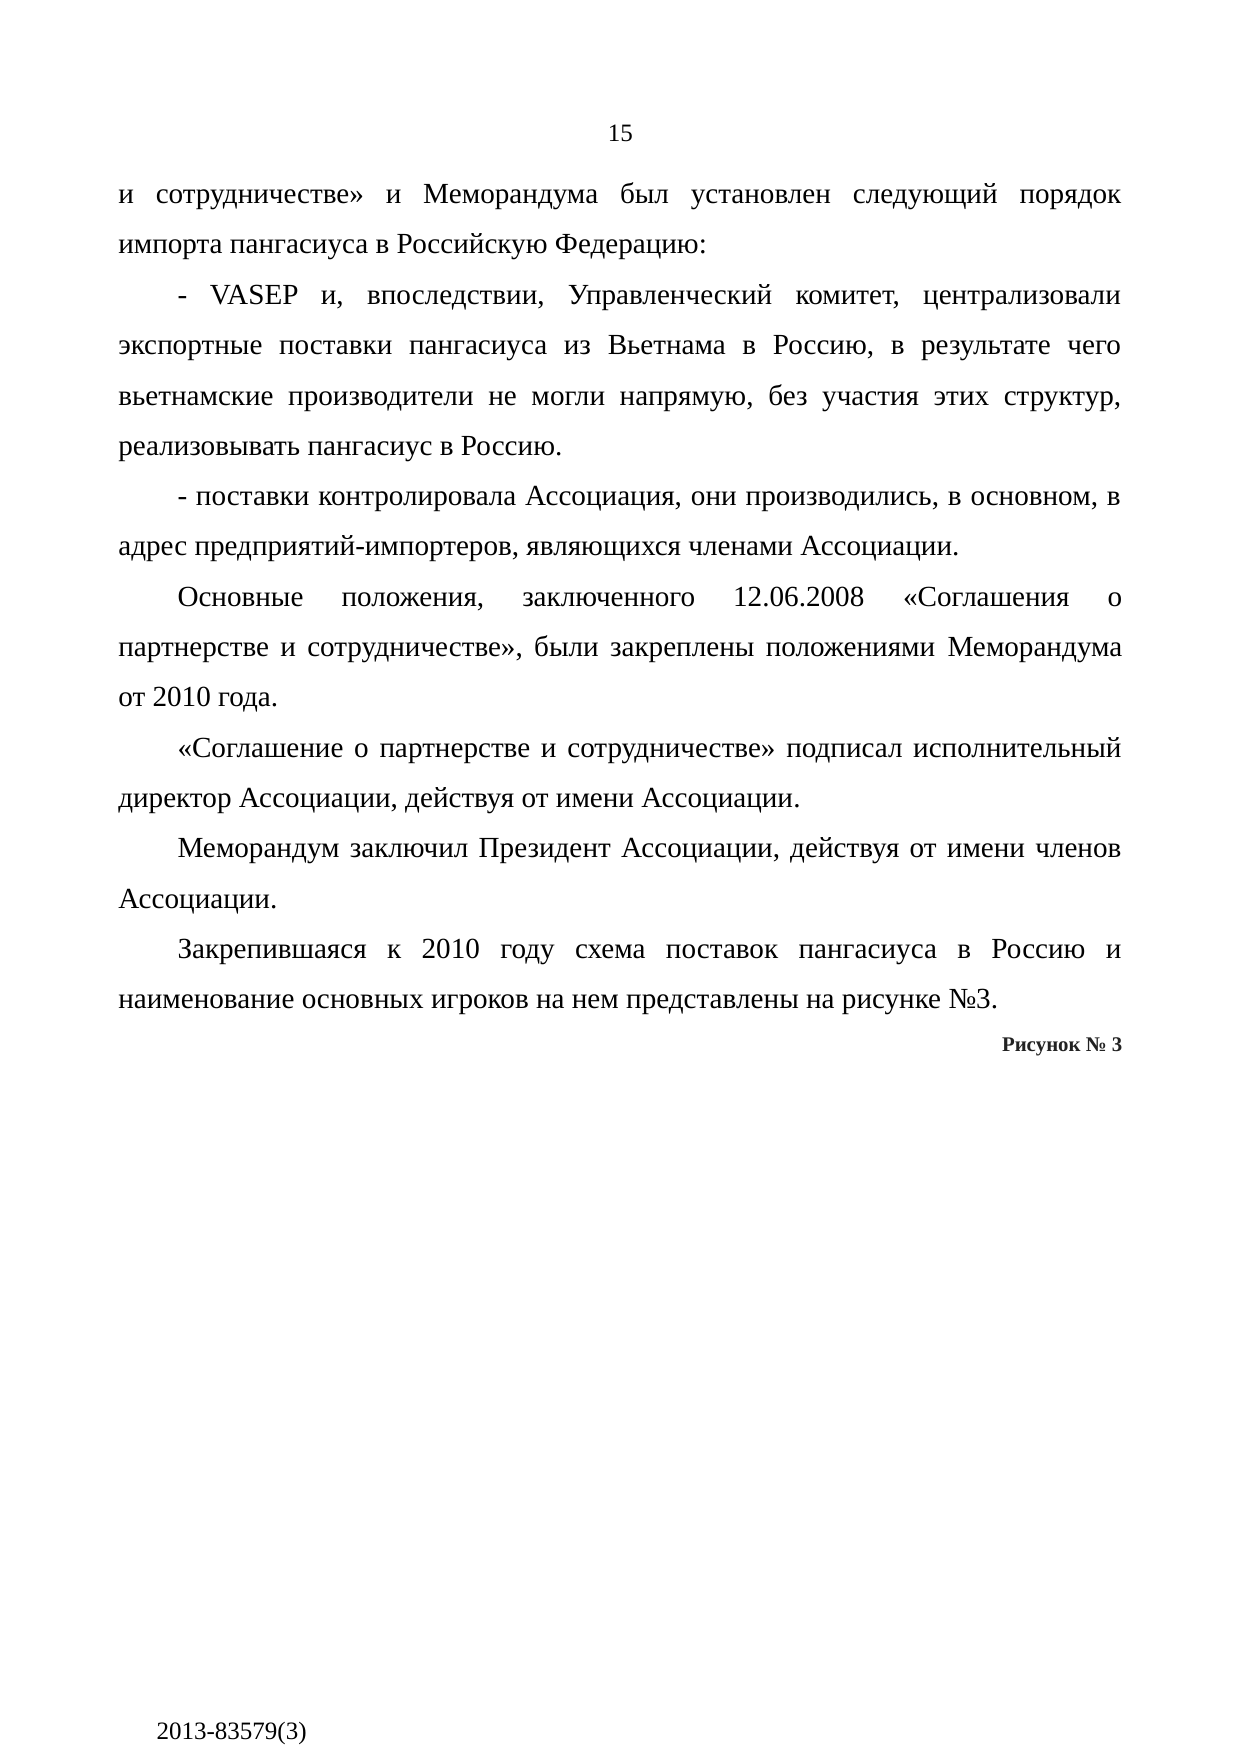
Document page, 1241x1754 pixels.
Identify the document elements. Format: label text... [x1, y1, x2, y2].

text «Соглашение о партнерстве и сотрудничестве» подписал исполнительный директор Ассоциации, действуя от имени Ассоциации. [118, 730, 1122, 814]
text Закрепившаяся к 2010 году схема поставок пангасиуса в Россию и наименование основных игроков на нем представлены на рисунке №3. [118, 931, 1122, 1015]
text Основные положения, заключенного 12.06.2008 «Соглашения о партнерстве и сотрудничестве», были закреплены положениями Меморандума от 2010 года. [118, 579, 1122, 713]
text Рисунок № 3 [118, 1032, 1122, 1056]
text и сотрудничестве» и Меморандума был установлен следующий порядок импорта пангасиуса в Российскую Федерацию: [118, 176, 1122, 260]
text - VASEP и, впоследствии, Управленческий комитет, централизовали экспортные поставки пангасиуса из Вьетнама в Россию, в результате чего вьетнамские производители не могли напрямую, без участия этих структур, реализовывать пангасиус в Россию. [118, 277, 1122, 461]
text Меморандум заключил Президент Ассоциации, действуя от имени членов Ассоциации. [118, 830, 1122, 914]
text - поставки контролировала Ассоциация, они производились, в основном, в адрес предприятий-импортеров, являющихся членами Ассоциации. [118, 478, 1122, 562]
